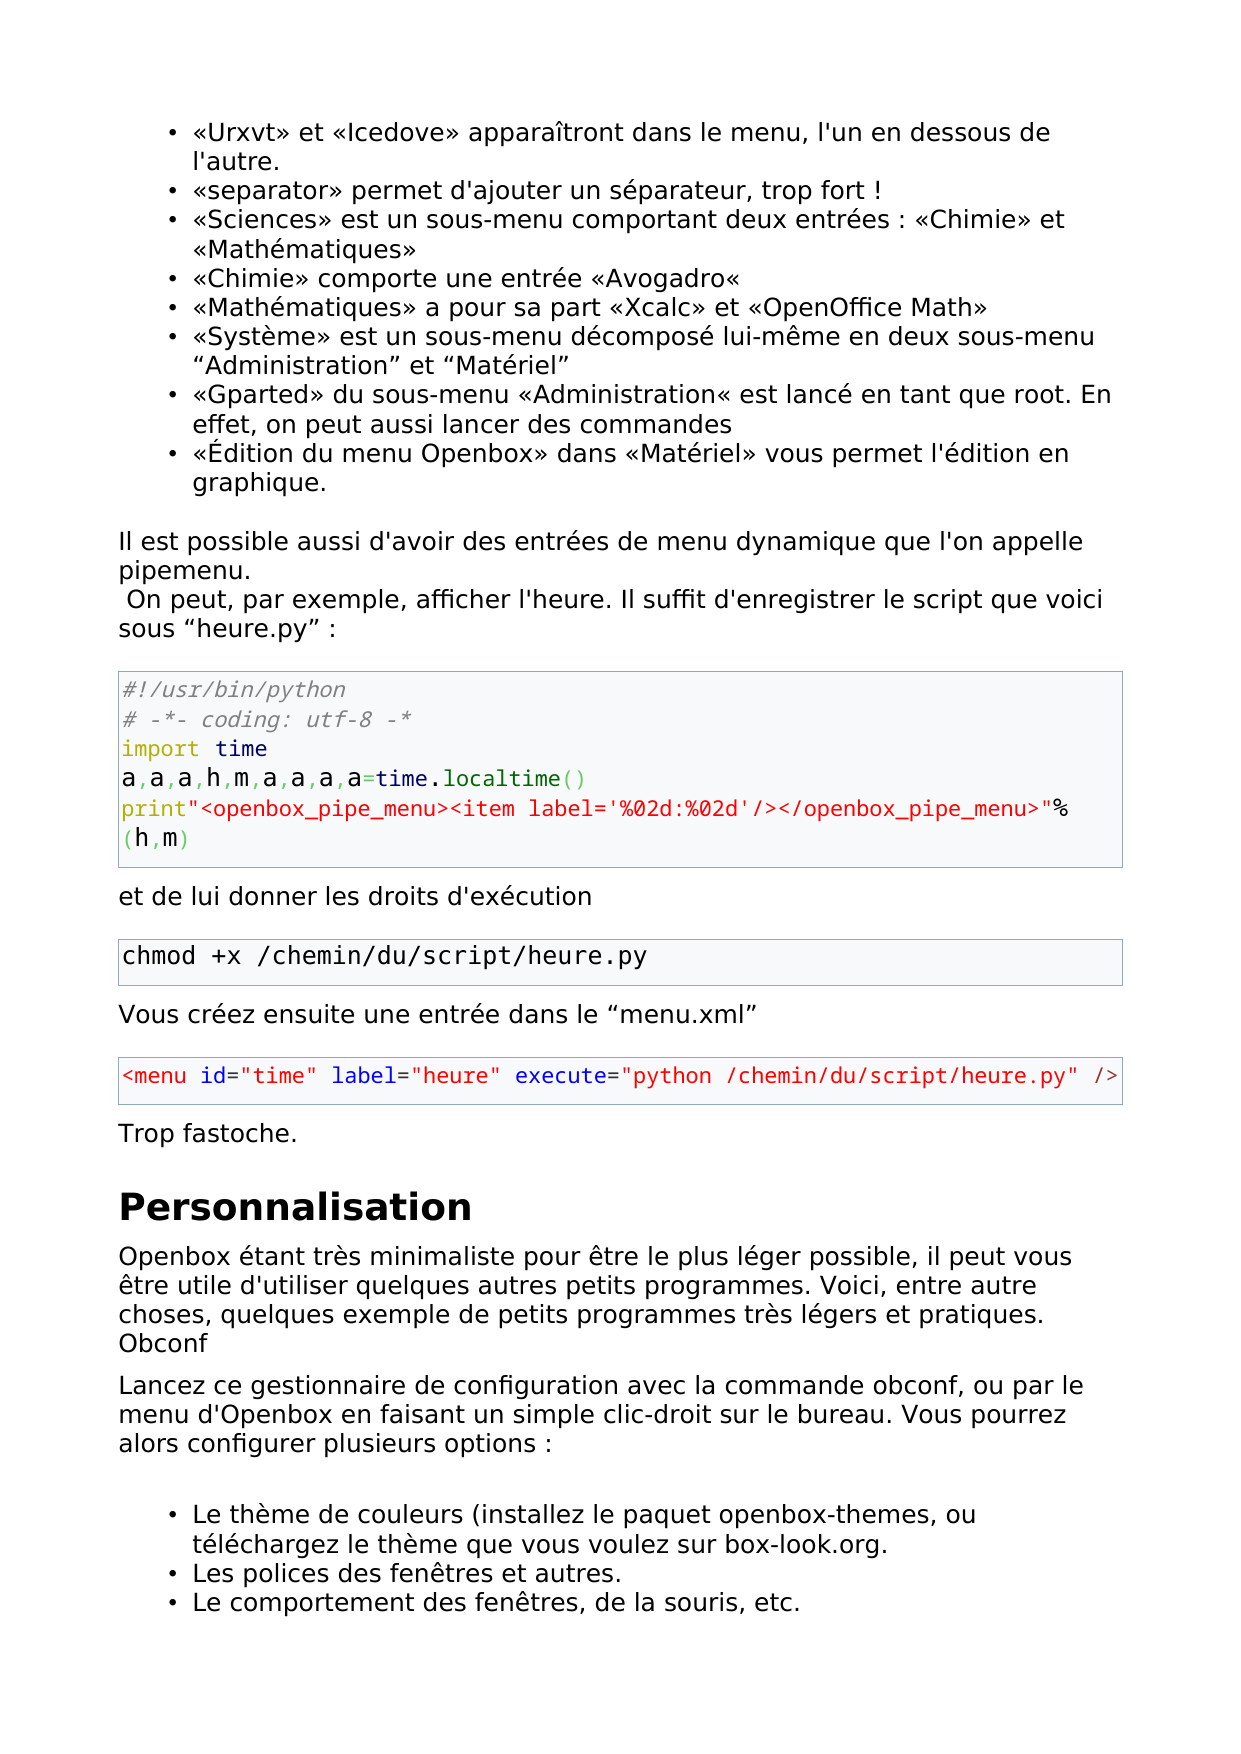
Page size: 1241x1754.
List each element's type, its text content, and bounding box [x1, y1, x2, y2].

text Vous créez ensuite une entrée dans le “menu.xml” [118, 1000, 1122, 1029]
text Lancez ce gestionnaire de configuration avec la commande obconf, ou par le menu d'Openbox en faisant un simple clic-droit sur le bureau. Vous pourrez alors configurer plusieurs options : [118, 1371, 1122, 1459]
list «Système» est un sous-menu décomposé lui-même en deux sous-menu “Administration” et “Matériel” [177, 322, 1122, 381]
list «separator» permet d'ajouter un séparateur, trop fort ! [177, 176, 1122, 206]
table_header chmod +x /chemin/du/script/heure.py [119, 940, 1122, 985]
list «Gparted» du sous-menu «Administration« est lancé en tant que root. En effet, on peut aussi lancer des commandes [177, 381, 1122, 439]
text Il est possible aussi d'avoir des entrées de menu dynamique que l'on appelle pipemenu. On peut, par exemple, afficher l'heure. Il suffit d'enregistrer le script que voici sous “heure.py” : [118, 527, 1122, 643]
list «Édition du menu Openbox» dans «Matériel» vous permet l'édition en graphique. [177, 439, 1122, 497]
text Trop fastoche. [118, 1119, 1122, 1148]
text et de lui donner les droits d'exécution [118, 882, 1122, 911]
table_header <menu id="time" label="heure" execute="python /chemin/du/script/heure.py" /> [119, 1058, 1122, 1104]
list Le comportement des fenêtres, de la souris, etc. [177, 1588, 1122, 1617]
text Openbox étant très minimaliste pour être le plus léger possible, il peut vous être utile d'utiliser quelques autres petits programmes. Voici, entre autre choses, quelques exemple de petits programmes très légers et pratiques. Obconf [118, 1242, 1122, 1359]
list «Mathématiques» a pour sa part «Xcalc» et «OpenOffice Math» [177, 293, 1122, 322]
list «Sciences» est un sous-menu comportant deux entrées : «Chimie» et «Mathématiques» [177, 206, 1122, 264]
list Le thème de couleurs (installez le paquet openbox-themes, ou téléchargez le thème que vous voulez sur box-look.org. [177, 1501, 1122, 1559]
list «Chimie» comporte une entrée «Avogadro« [177, 264, 1122, 293]
list Les polices des fenêtres et autres. [177, 1559, 1122, 1588]
list «Urxvt» et «Icedove» apparaîtront dans le menu, l'un en dessous de l'autre. [177, 118, 1122, 176]
table_header #!/usr/bin/python # -*- coding: utf-8 -* import time a,a,a,h,m,a,a,a,a=time.localtime() print"<openbox_pipe_menu><item label='%02d:%02d'/></openbox_pipe_menu>"%(h,m) [119, 672, 1122, 867]
subtitle Personnalisation [118, 1186, 1122, 1229]
